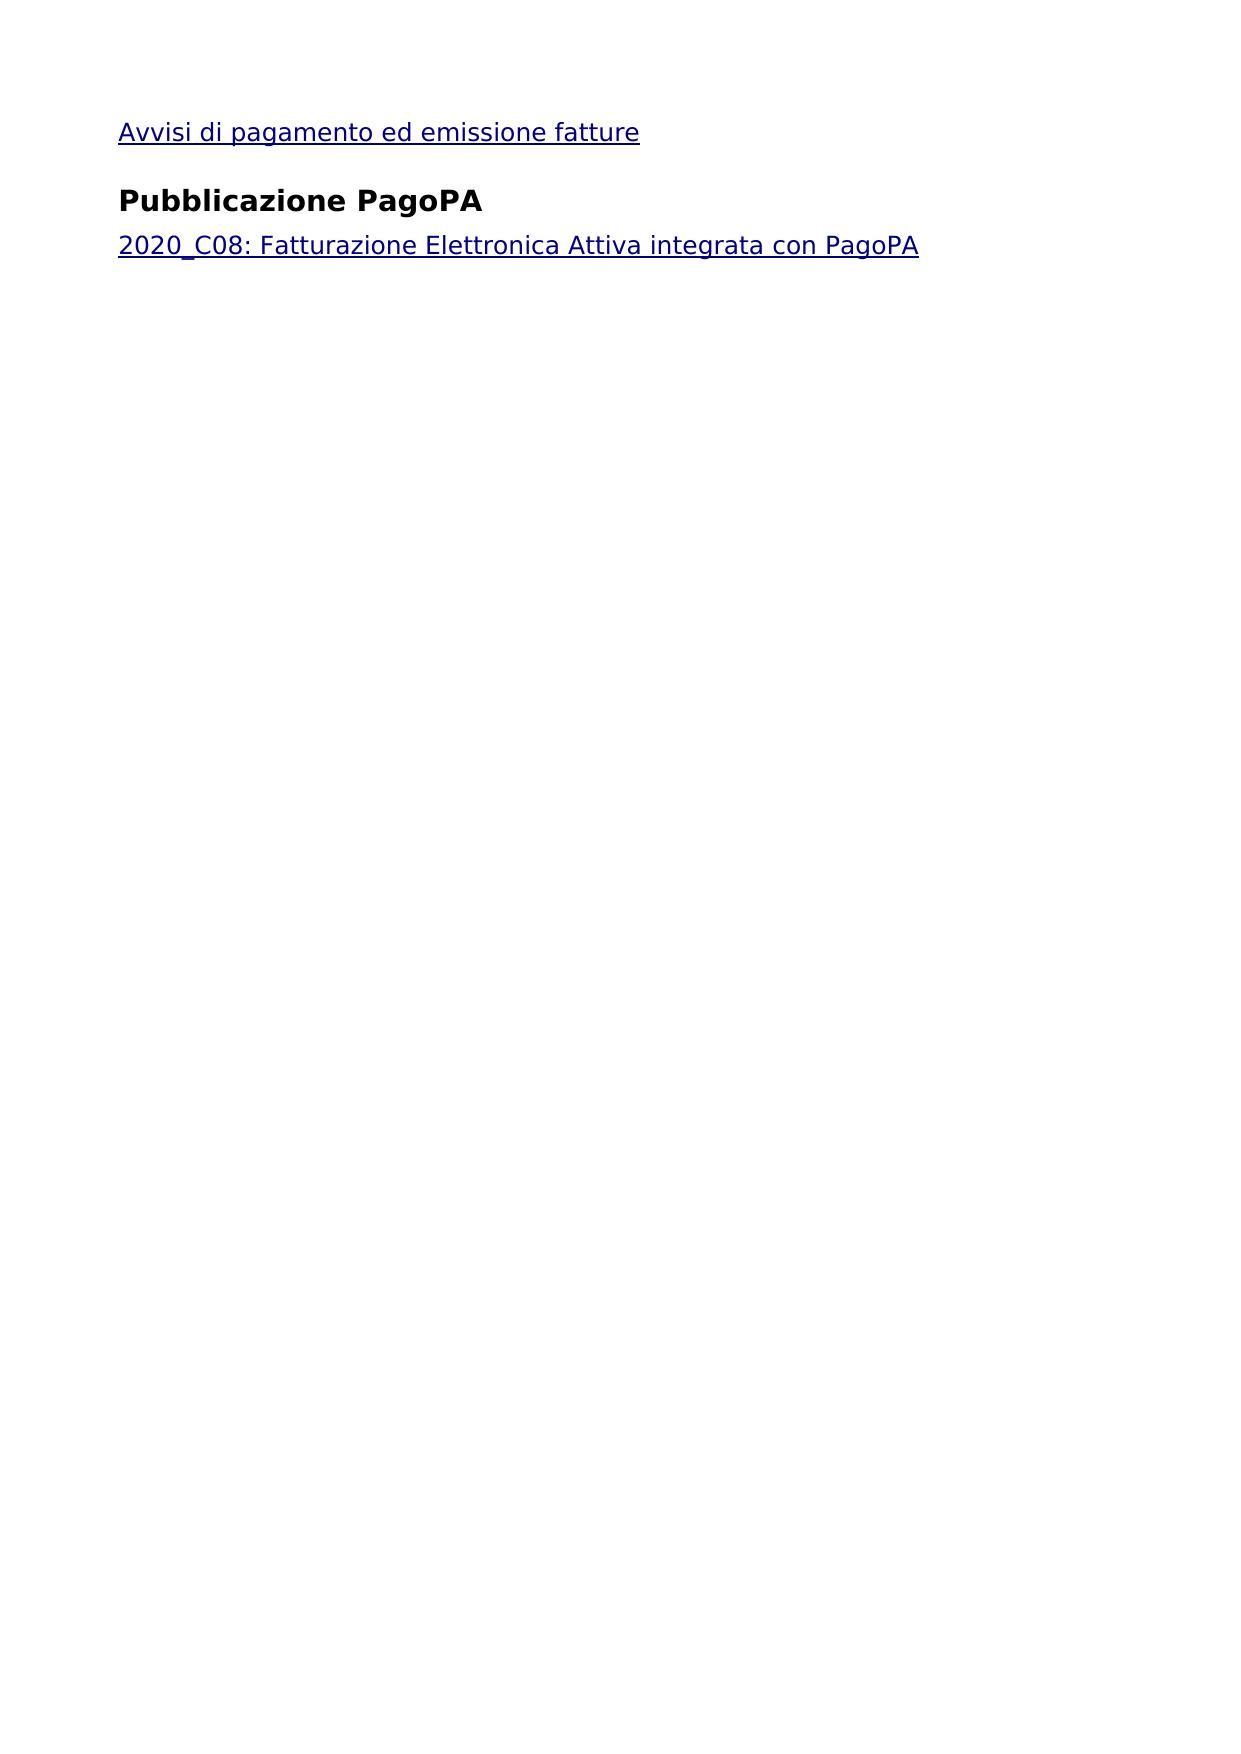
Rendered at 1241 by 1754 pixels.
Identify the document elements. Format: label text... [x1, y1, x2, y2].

text 2020_C08: Fatturazione Elettronica Attiva integrata con PagoPA [118, 231, 1122, 260]
subtitle Pubblicazione PagoPA [118, 185, 1122, 219]
text Avvisi di pagamento ed emissione fatture [118, 118, 1122, 147]
